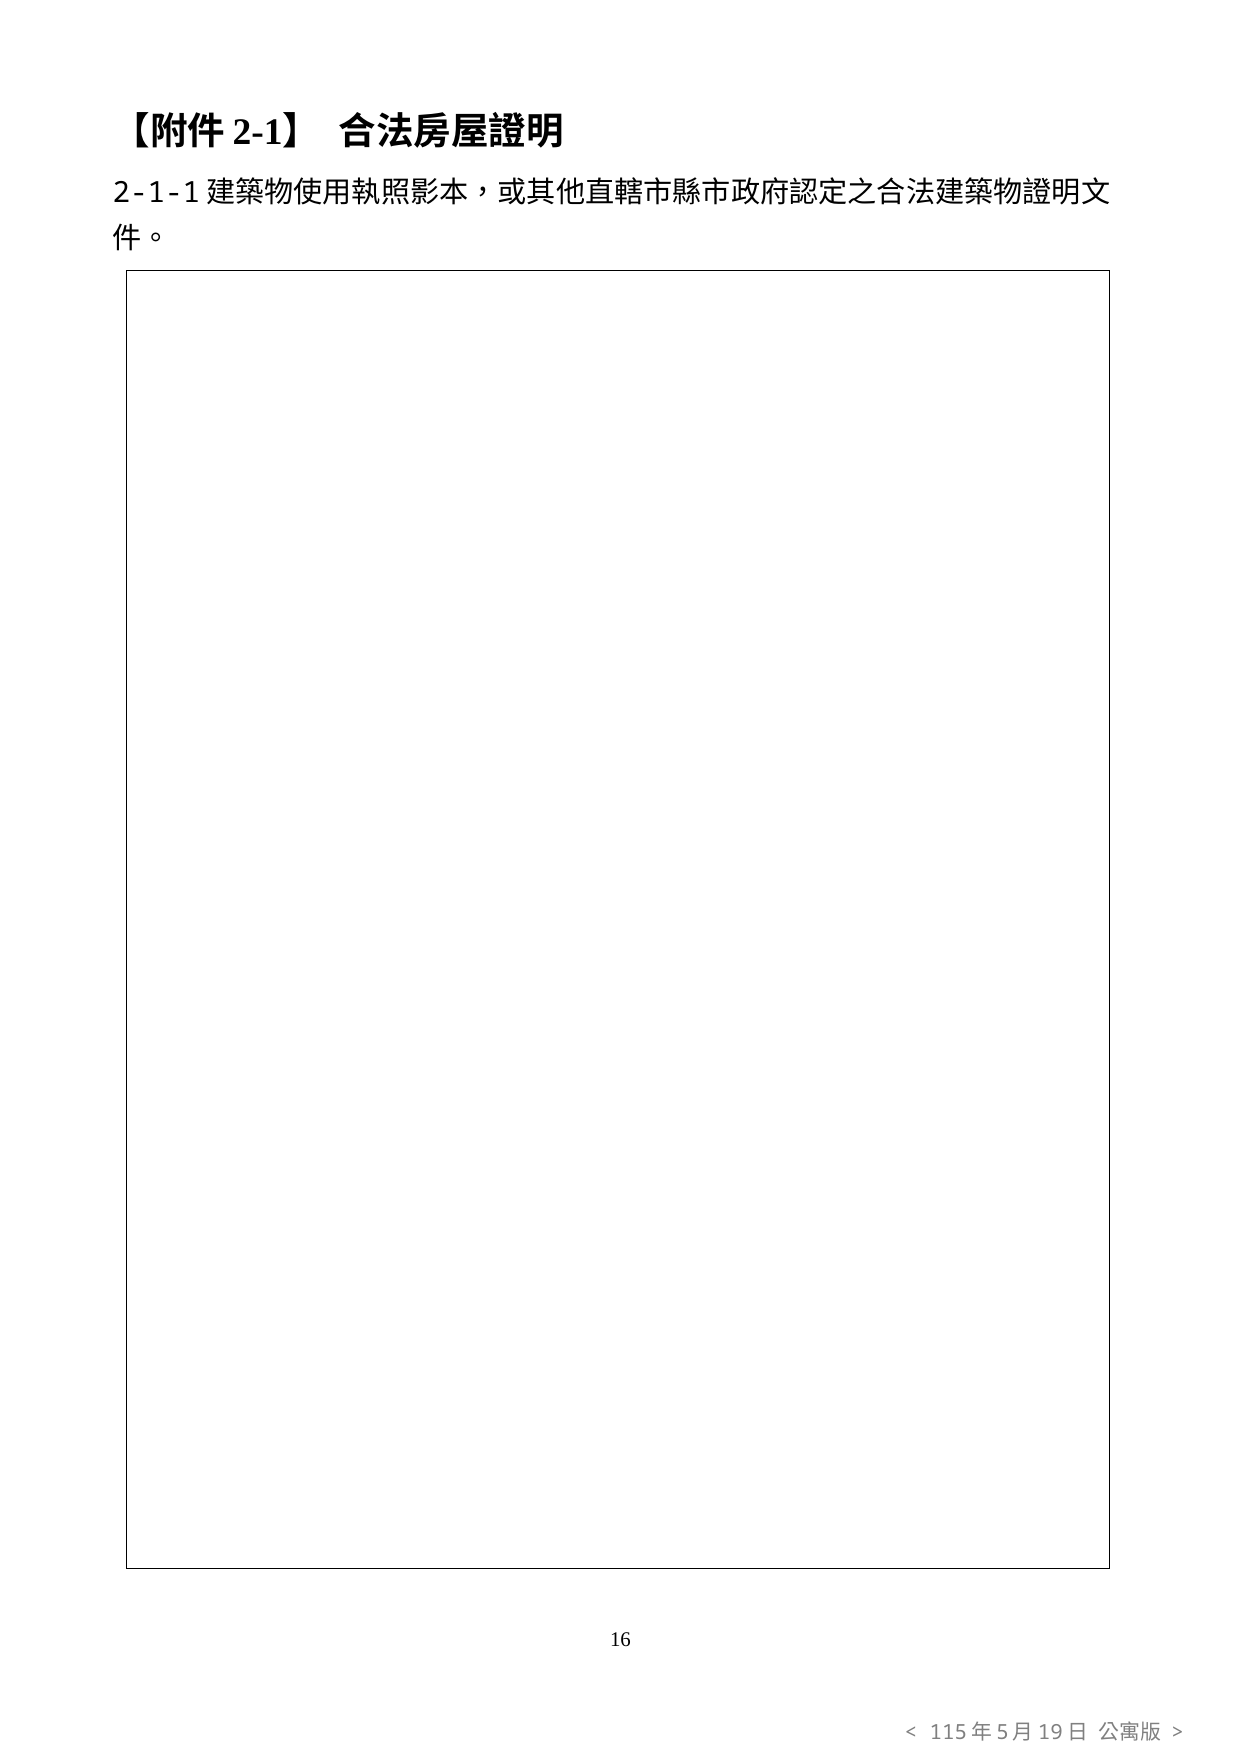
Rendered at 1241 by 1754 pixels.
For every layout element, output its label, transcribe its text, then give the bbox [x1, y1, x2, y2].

table_header [127, 271, 1109, 1568]
text 【附件2-1】 合法房屋證明 [112, 108, 1128, 153]
text 2-1-1建築物使用執照影本，或其他直轄市縣市政府認定之合法建築物證明文件。 [112, 166, 1128, 258]
